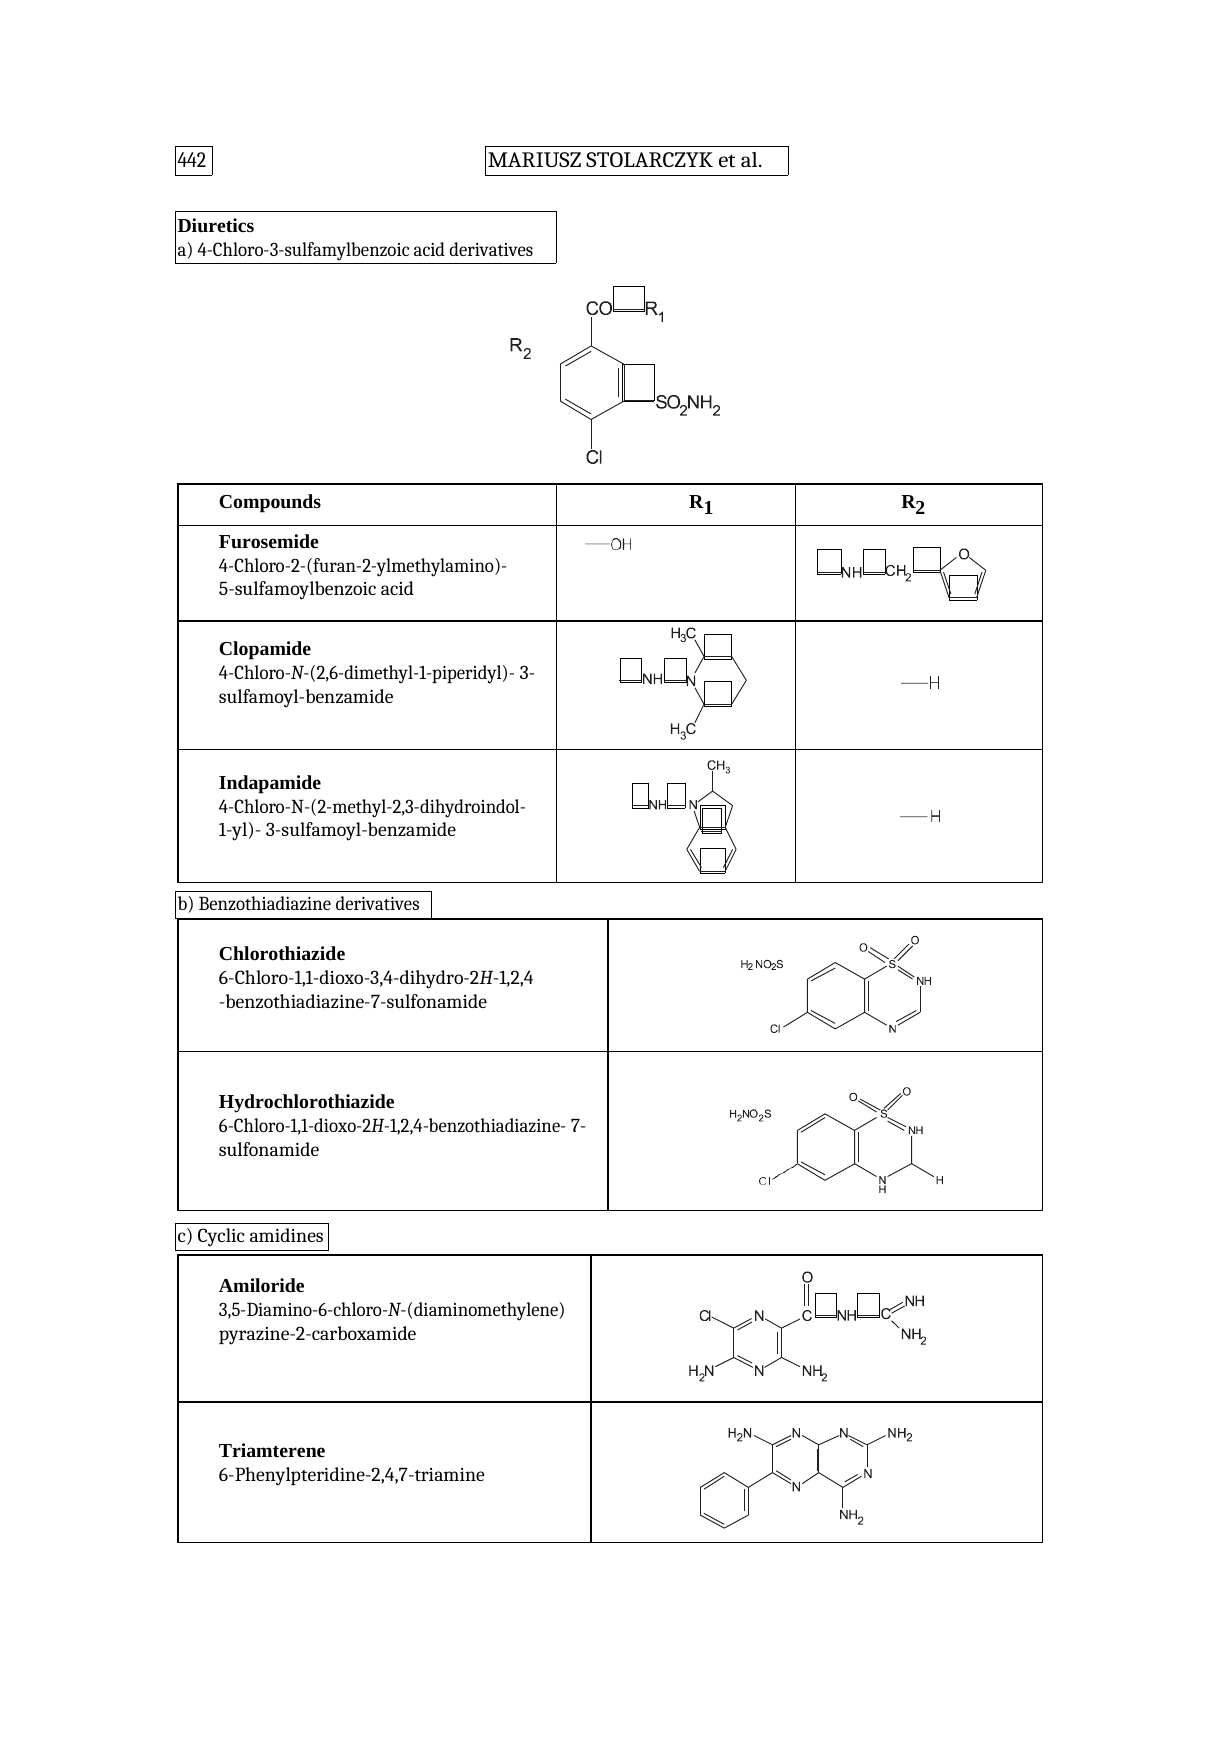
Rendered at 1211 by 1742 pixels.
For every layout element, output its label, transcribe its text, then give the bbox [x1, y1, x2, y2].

text R1 [687, 490, 715, 519]
text 4-Chloro-2-(furan-2-ylmethylamino)- 5-sulfamoylbenzoic acid [219, 554, 523, 601]
text 4-Chloro-N-(2,6-dimethyl-1-piperidyl)- 3-sulfamoyl-benzamide [219, 661, 537, 708]
text Hydrochlorothiazide [219, 1090, 607, 1113]
picture [900, 810, 940, 822]
text a) 4-Chloro-3-sulfamylbenzoic acid derivatives [177, 238, 556, 261]
text 442 [177, 148, 212, 173]
text b) Benzothiadiazine derivatives [177, 892, 431, 915]
text Compounds [219, 490, 556, 513]
text 6-Chloro-1,1-dioxo-2H-1,2,4-benzothiadiazine- 7-sulfonamide [219, 1115, 597, 1161]
text Indapamide [219, 771, 556, 794]
text -benzothiadiazine-7-sulfonamide [219, 991, 607, 1014]
text R2 [899, 490, 927, 519]
text Furosemide [219, 530, 556, 553]
picture [759, 1163, 798, 1185]
text Clopamide [219, 637, 556, 660]
text Amiloride [219, 1274, 590, 1297]
text 3,5-Diamino-6-chloro-N-(diaminomethylene) pyrazine-2-carboxamide [219, 1299, 585, 1345]
picture [585, 538, 631, 550]
text 6-Phenylpteridine-2,4,7-triamine [219, 1463, 590, 1486]
text Diuretics [177, 214, 556, 236]
text Triamterene [219, 1439, 590, 1462]
text Chlorothiazide [219, 942, 607, 965]
text 4-Chloro-N-(2-methyl-2,3-dihydroindol- 1-yl)- 3-sulfamoyl-benzamide [219, 795, 542, 842]
text c) Cyclic amidines [177, 1224, 328, 1247]
picture [901, 676, 939, 689]
text MARIUSZ STOLARCZYK et al. [488, 148, 787, 173]
text 6-Chloro-1,1-dioxo-3,4-dihydro-2H-1,2,4 [219, 967, 607, 989]
